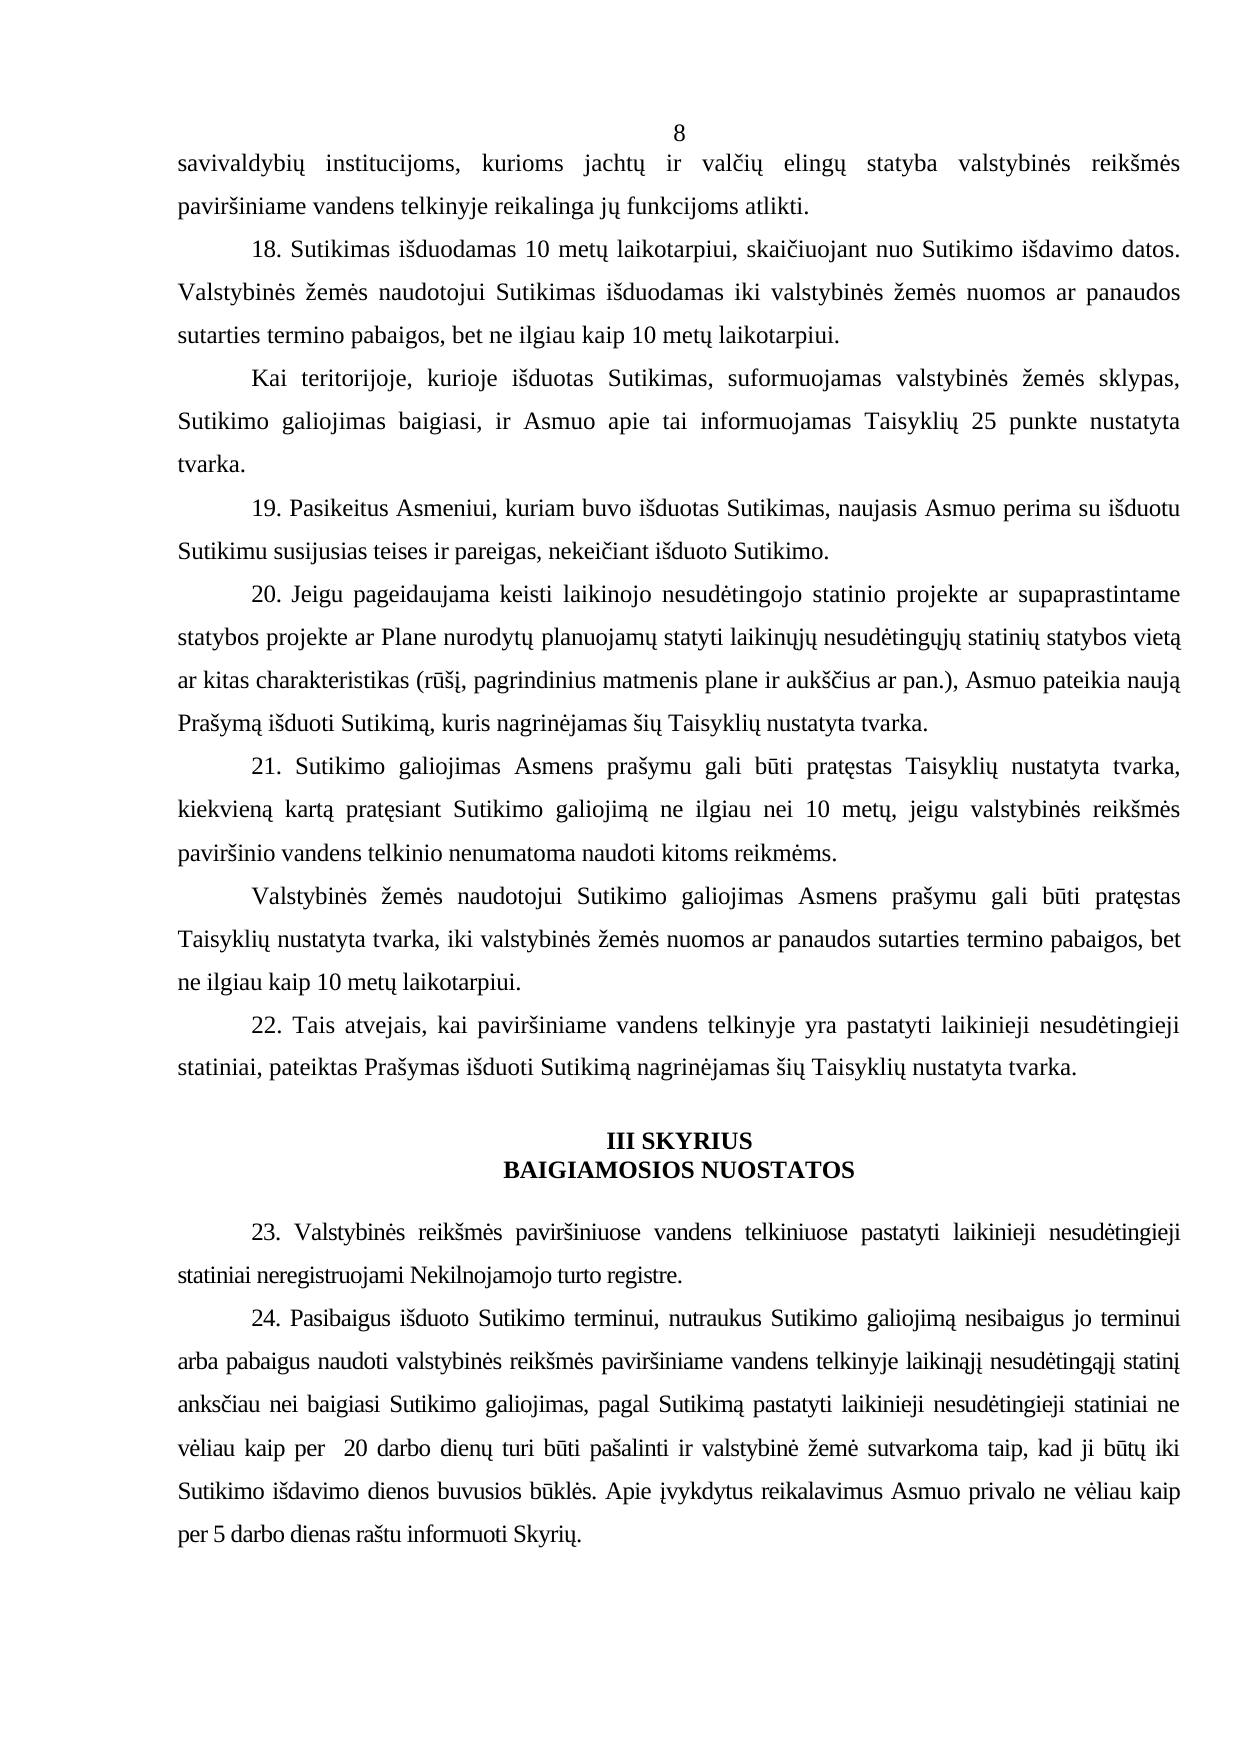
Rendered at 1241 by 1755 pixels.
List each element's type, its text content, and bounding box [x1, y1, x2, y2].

text 21. Sutikimo galiojimas Asmens prašymu gali būti pratęstas Taisyklių nustatyta tvarka, kiekvieną kartą pratęsiant Sutikimo galiojimą ne ilgiau nei 10 metų, jeigu valstybinės reikšmės paviršinio vandens telkinio nenumatoma naudoti kitoms reikmėms. [177, 751, 1181, 866]
text Kai teritorijoje, kurioje išduotas Sutikimas, suformuojamas valstybinės žemės sklypas, Sutikimo galiojimas baigiasi, ir Asmuo apie tai informuojamas Taisyklių 25 punkte nustatyta tvarka. [177, 363, 1181, 478]
text 20. Jeigu pageidaujama keisti laikinojo nesudėtingojo statinio projekte ar supaprastintame statybos projekte ar Plane nurodytų planuojamų statyti laikinųjų nesudėtingųjų statinių statybos vietą ar kitas charakteristikas (rūšį, pagrindinius matmenis plane ir aukščius ar pan.), Asmuo pateikia naują Prašymą išduoti Sutikimą, kuris nagrinėjamas šių Taisyklių nustatyta tvarka. [177, 579, 1181, 737]
text 24. Pasibaigus išduoto Sutikimo terminui, nutraukus Sutikimo galiojimą nesibaigus jo terminui arba pabaigus naudoti valstybinės reikšmės paviršiniame vandens telkinyje laikinąjį nesudėtingąjį statinį anksčiau nei baigiasi Sutikimo galiojimas, pagal Sutikimą pastatyti laikinieji nesudėtingieji statiniai ne vėliau kaip per 20 darbo dienų turi būti pašalinti ir valstybinė žemė sutvarkoma taip, kad ji būtų iki Sutikimo išdavimo dienos buvusios būklės. Apie įvykdytus reikalavimus Asmuo privalo ne vėliau kaip per 5 darbo dienas raštu informuoti Skyrių. [177, 1303, 1181, 1548]
text 23. Valstybinės reikšmės paviršiniuose vandens telkiniuose pastatyti laikinieji nesudėtingieji statiniai neregistruojami Nekilnojamojo turto registre. [177, 1217, 1181, 1289]
text 22. Tais atvejais, kai paviršiniame vandens telkinyje yra pastatyti laikinieji nesudėtingieji statiniai, pateiktas Prašymas išduoti Sutikimą nagrinėjamas šių Taisyklių nustatyta tvarka. [177, 1010, 1181, 1081]
text 19. Pasikeitus Asmeniui, kuriam buvo išduotas Sutikimas, naujasis Asmuo perima su išduotu Sutikimu susijusias teises ir pareigas, nekeičiant išduoto Sutikimo. [177, 493, 1181, 564]
text BAIGIAMOSIOS NUOSTATOS [177, 1155, 1181, 1184]
text 18. Sutikimas išduodamas 10 metų laikotarpiui, skaičiuojant nuo Sutikimo išdavimo datos. Valstybinės žemės naudotojui Sutikimas išduodamas iki valstybinės žemės nuomos ar panaudos sutarties termino pabaigos, bet ne ilgiau kaip 10 metų laikotarpiui. [177, 234, 1181, 349]
text Valstybinės žemės naudotojui Sutikimo galiojimas Asmens prašymu gali būti pratęstas Taisyklių nustatyta tvarka, iki valstybinės žemės nuomos ar panaudos sutarties termino pabaigos, bet ne ilgiau kaip 10 metų laikotarpiui. [177, 881, 1181, 996]
text III SKYRIUS [177, 1126, 1181, 1155]
text savivaldybių institucijoms, kurioms jachtų ir valčių elingų statyba valstybinės reikšmės paviršiniame vandens telkinyje reikalinga jų funkcijoms atlikti. [177, 148, 1181, 219]
